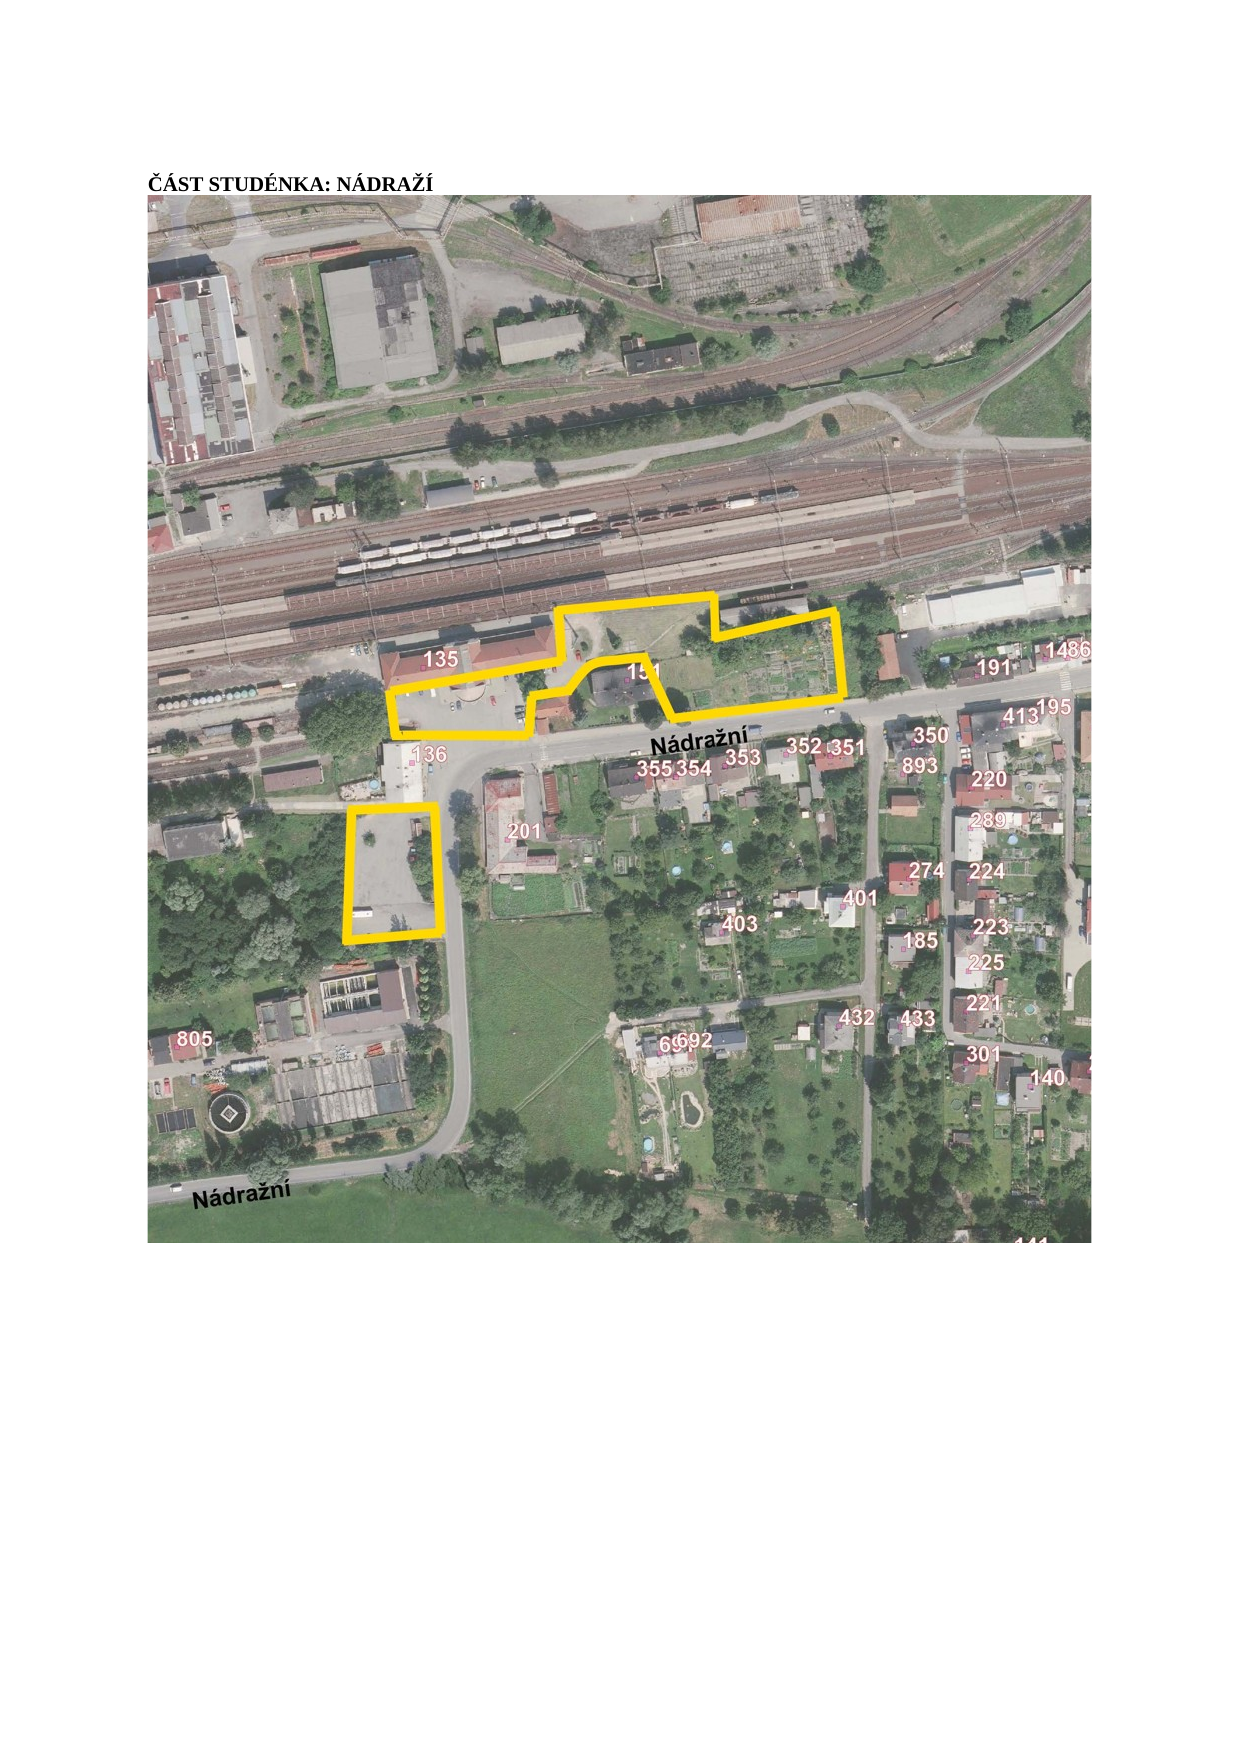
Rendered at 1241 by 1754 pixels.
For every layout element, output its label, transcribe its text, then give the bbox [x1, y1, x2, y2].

text ČÁST STUDÉNKA: NÁDRAŽÍ [148, 172, 1093, 196]
